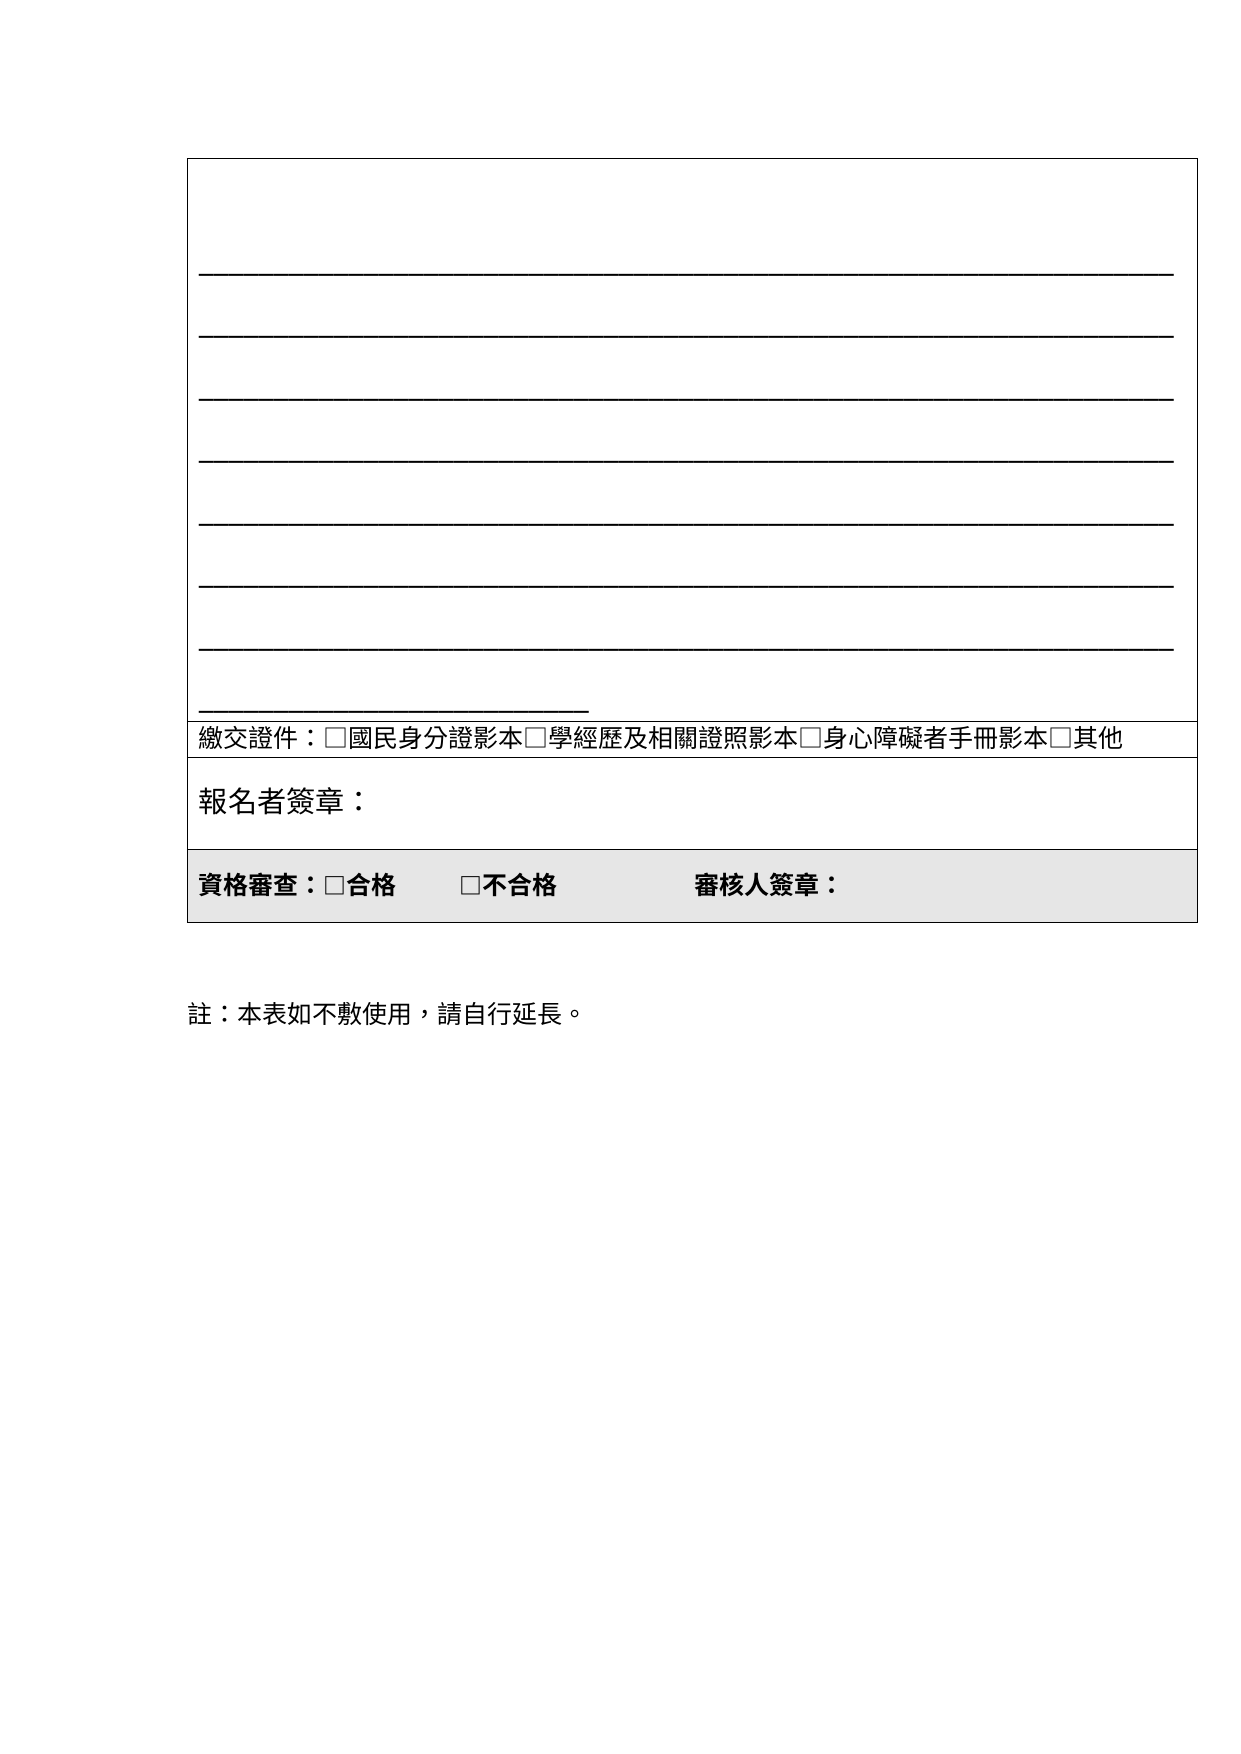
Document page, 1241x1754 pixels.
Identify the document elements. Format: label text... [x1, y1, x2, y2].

table_cell 資格審查：□合格 □不合格 審核人簽章： [188, 850, 1197, 922]
text 註：本表如不敷使用，請自行延長。 [187, 971, 1053, 1033]
table_cell _________________________________________________________________________________________________________________________________________________________________________________________________________________________________________________________________________________________________________________________________________________________________________________________________________________________________________________________________________________________________ [188, 159, 1197, 721]
table_cell 報名者簽章： [188, 758, 1197, 849]
table_cell 繳交證件：□國民身分證影本□學經歷及相關證照影本□身心障礙者手冊影本□其他 [188, 722, 1197, 757]
